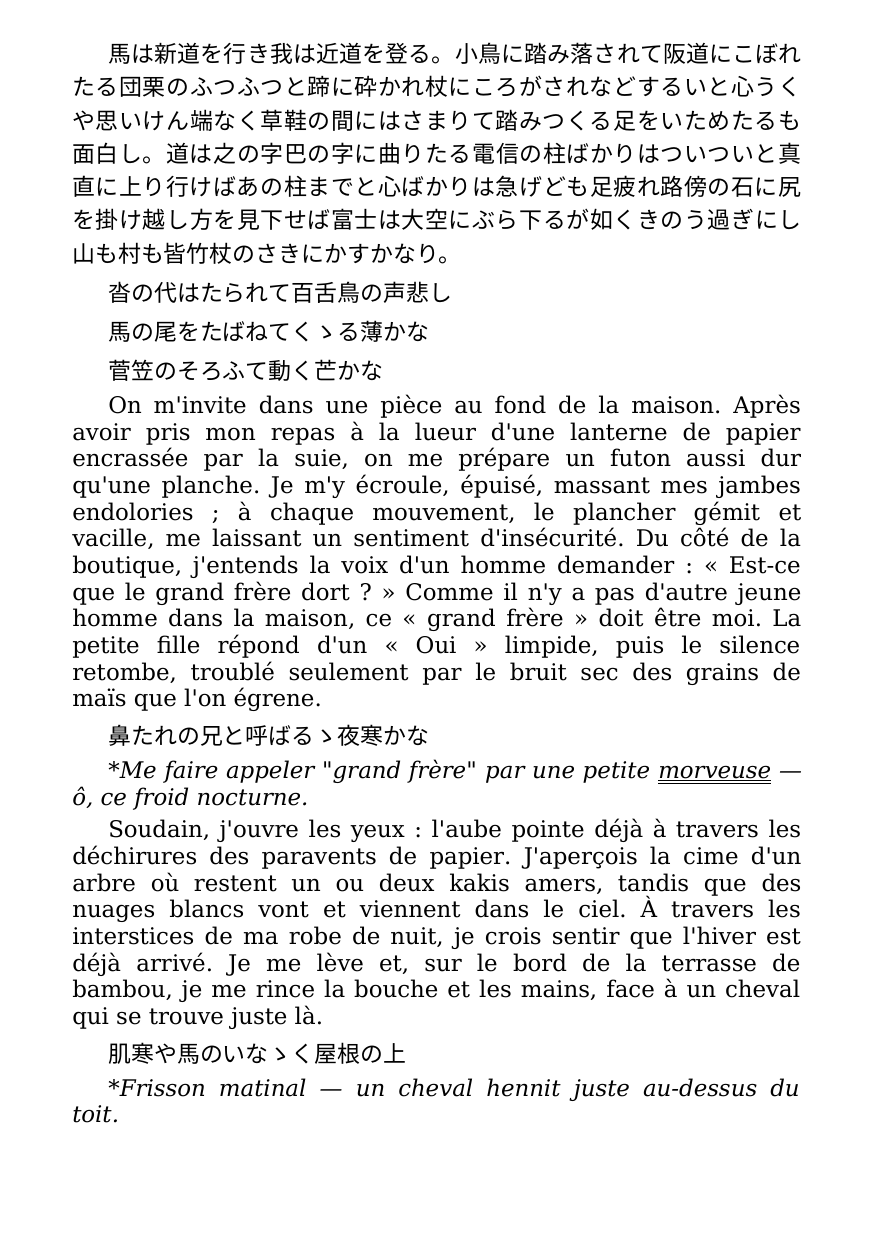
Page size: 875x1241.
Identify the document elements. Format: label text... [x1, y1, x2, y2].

text On m'invite dans une pièce au fond de la maison. Après avoir pris mon repas à la lueur d'une lanterne de papier encrassée par la suie, on me prépare un futon aussi dur qu'une planche. Je m'y écroule, épuisé, massant mes jambes endolories ; à chaque mouvement, le plancher gémit et vacille, me laissant un sentiment d'insécurité. Du côté de la boutique, j'entends la voix d'un homme demander : « Est-ce que le grand frère dort ? » Comme il n'y a pas d'autre jeune homme dans la maison, ce « grand frère » doit être moi. La petite fille répond d'un « Oui » limpide, puis le silence retombe, troublé seulement par le bruit sec des grains de maïs que l'on égrene. [72, 392, 802, 712]
text 鼻たれの兄と呼ばるゝ夜寒かな [72, 718, 802, 751]
text *Frisson matinal — un cheval hennit juste au-dessus du toit. [72, 1075, 802, 1128]
text 馬の尾をたばねてくゝる薄かな [72, 314, 802, 347]
text 菅笠のそろふて動く芒かな [72, 353, 802, 386]
text 肌寒や馬のいなゝく屋根の上 [72, 1036, 802, 1069]
text 沓の代はたられて百舌鳥の声悲し [72, 274, 802, 308]
text *Me faire appeler "grand frère" par une petite morveuse — ô, ce froid nocturne. [72, 757, 802, 811]
text 馬は新道を行き我は近道を登る。小鳥に踏み落されて阪道にこぼれたる団栗のふつふつと蹄に砕かれ杖にころがされなどするいと心うくや思いけん端なく草鞋の間にはさまりて踏みつくる足をいためたるも面白し。道は之の字巴の字に曲りたる電信の柱ばかりはついついと真直に上り行けばあの柱までと心ばかりは急げども足疲れ路傍の石に尻を掛け越し方を見下せば富士は大空にぶら下るが如くきのう過ぎにし山も村も皆竹杖のさきにかすかなり。 [72, 36, 802, 269]
text Soudain, j'ouvre les yeux : l'aube pointe déjà à travers les déchirures des paravents de papier. J'aperçois la cime d'un arbre où restent un ou deux kakis amers, tandis que des nuages blancs vont et viennent dans le ciel. À travers les interstices de ma robe de nuit, je crois sentir que l'hiver est déjà arrivé. Je me lève et, sur le bord de la terrasse de bambou, je me rince la bouche et les mains, face à un cheval qui se trouve juste là. [72, 816, 802, 1030]
